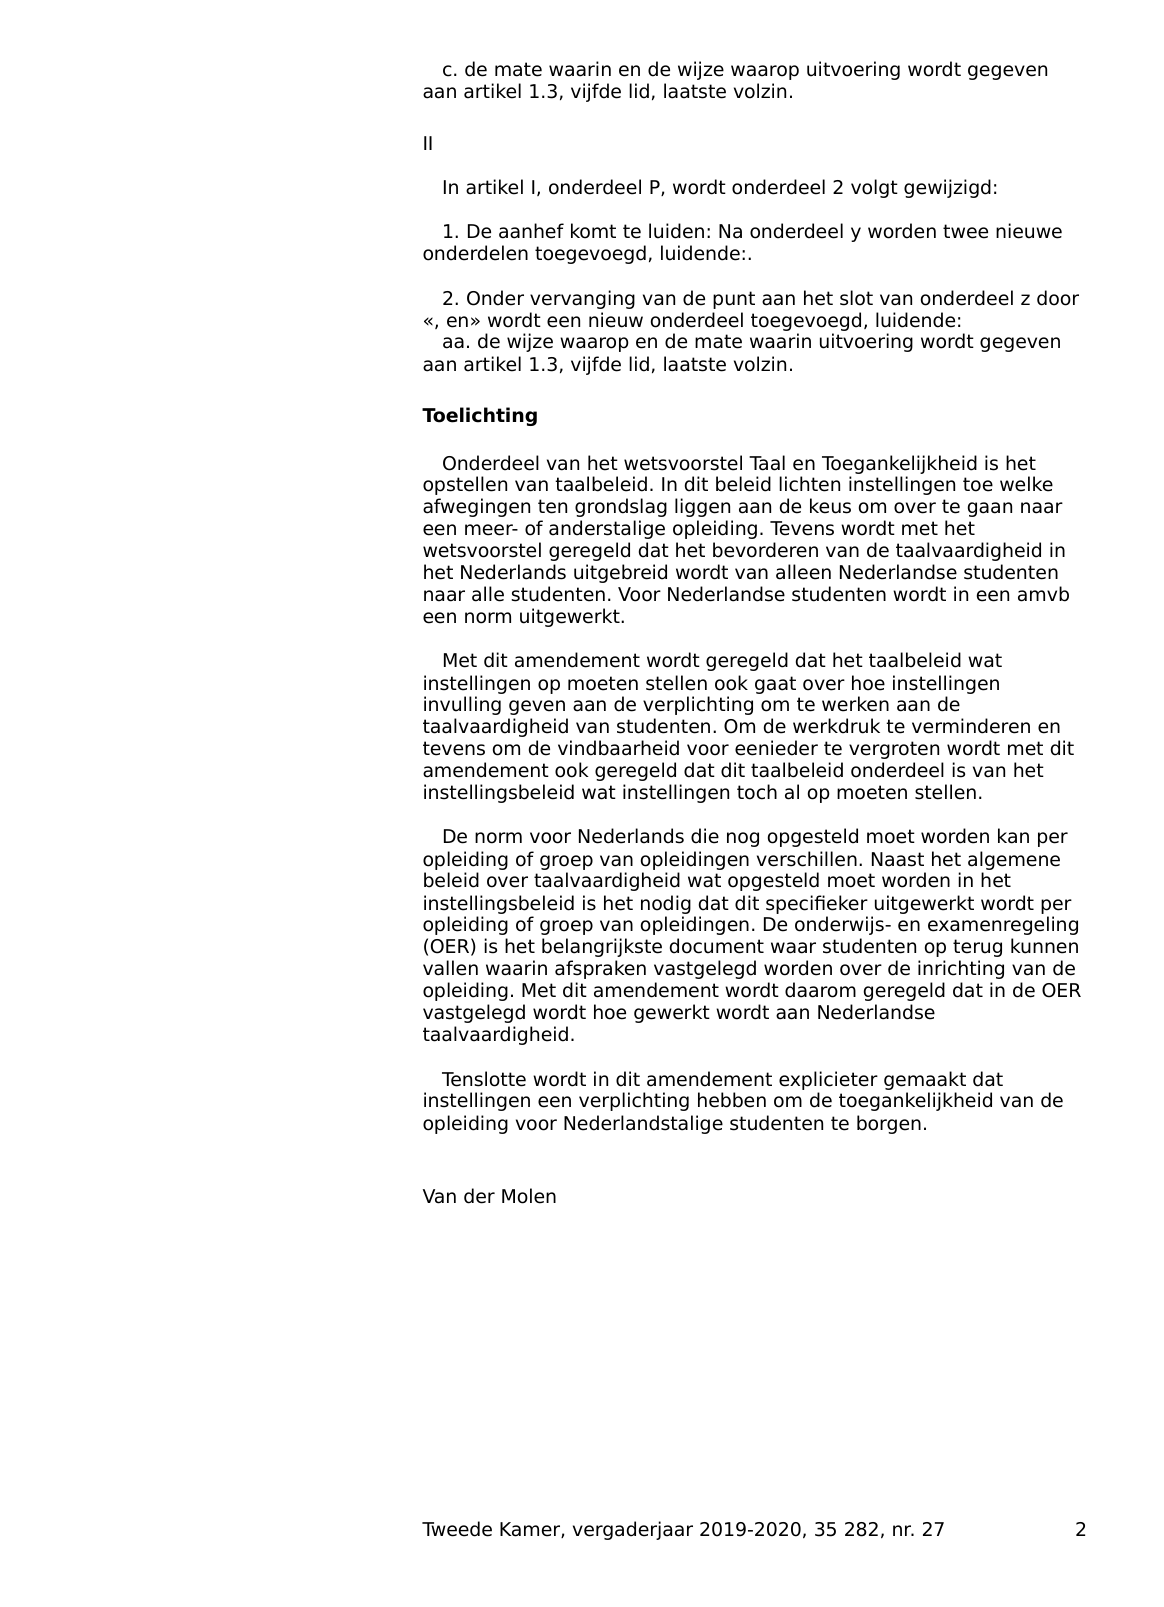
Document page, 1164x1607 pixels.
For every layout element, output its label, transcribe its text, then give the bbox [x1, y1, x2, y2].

text Met dit amendement wordt geregeld dat het taalbeleid wat instellingen op moeten stellen ook gaat over hoe instellingen invulling geven aan de verplichting om te werken aan de taalvaardigheid van studenten. Om de werkdruk te verminderen en tevens om de vindbaarheid voor eenieder te vergroten wordt met dit amendement ook geregeld dat dit taalbeleid onderdeel is van het instellingsbeleid wat instellingen toch al op moeten stellen. [422, 650, 1087, 804]
text 2. Onder vervanging van de punt aan het slot van onderdeel z door «, en» wordt een nieuw onderdeel toegevoegd, luidende: [422, 287, 1087, 331]
text De norm voor Nederlands die nog opgesteld moet worden kan per opleiding of groep van opleidingen verschillen. Naast het algemene beleid over taalvaardigheid wat opgesteld moet worden in het instellingsbeleid is het nodig dat dit specifieker uitgewerkt wordt per opleiding of groep van opleidingen. De onderwijs- en examenregeling (OER) is het belangrijkste document waar studenten op terug kunnen vallen waarin afspraken vastgelegd worden over de inrichting van de opleiding. Met dit amendement wordt daarom geregeld dat in de OER vastgelegd wordt hoe gewerkt wordt aan Nederlandse taalvaardigheid. [422, 826, 1087, 1046]
subtitle Toelichting [422, 405, 1087, 427]
text 1. De aanhef komt te luiden: Na onderdeel y worden twee nieuwe onderdelen toegevoegd, luidende:. [422, 221, 1087, 265]
subtitle II [422, 133, 1087, 155]
text Onderdeel van het wetsvoorstel Taal en Toegankelijkheid is het opstellen van taalbeleid. In dit beleid lichten instellingen toe welke afwegingen ten grondslag liggen aan de keus om over te gaan naar een meer- of anderstalige opleiding. Tevens wordt met het wetsvoorstel geregeld dat het bevorderen van de taalvaardigheid in het Nederlands uitgebreid wordt van alleen Nederlandse studenten naar alle studenten. Voor Nederlandse studenten wordt in een amvb een norm uitgewerkt. [422, 452, 1087, 628]
text aa. de wijze waarop en de mate waarin uitvoering wordt gegeven aan artikel 1.3, vijfde lid, laatste volzin. [422, 331, 1087, 375]
text Van der Molen [422, 1164, 1087, 1208]
text c. de mate waarin en de wijze waarop uitvoering wordt gegeven aan artikel 1.3, vijfde lid, laatste volzin. [422, 59, 1087, 103]
text In artikel I, onderdeel P, wordt onderdeel 2 volgt gewijzigd: [422, 177, 1087, 199]
text Tenslotte wordt in dit amendement explicieter gemaakt dat instellingen een verplichting hebben om de toegankelijkheid van de opleiding voor Nederlandstalige studenten te borgen. [422, 1068, 1087, 1134]
